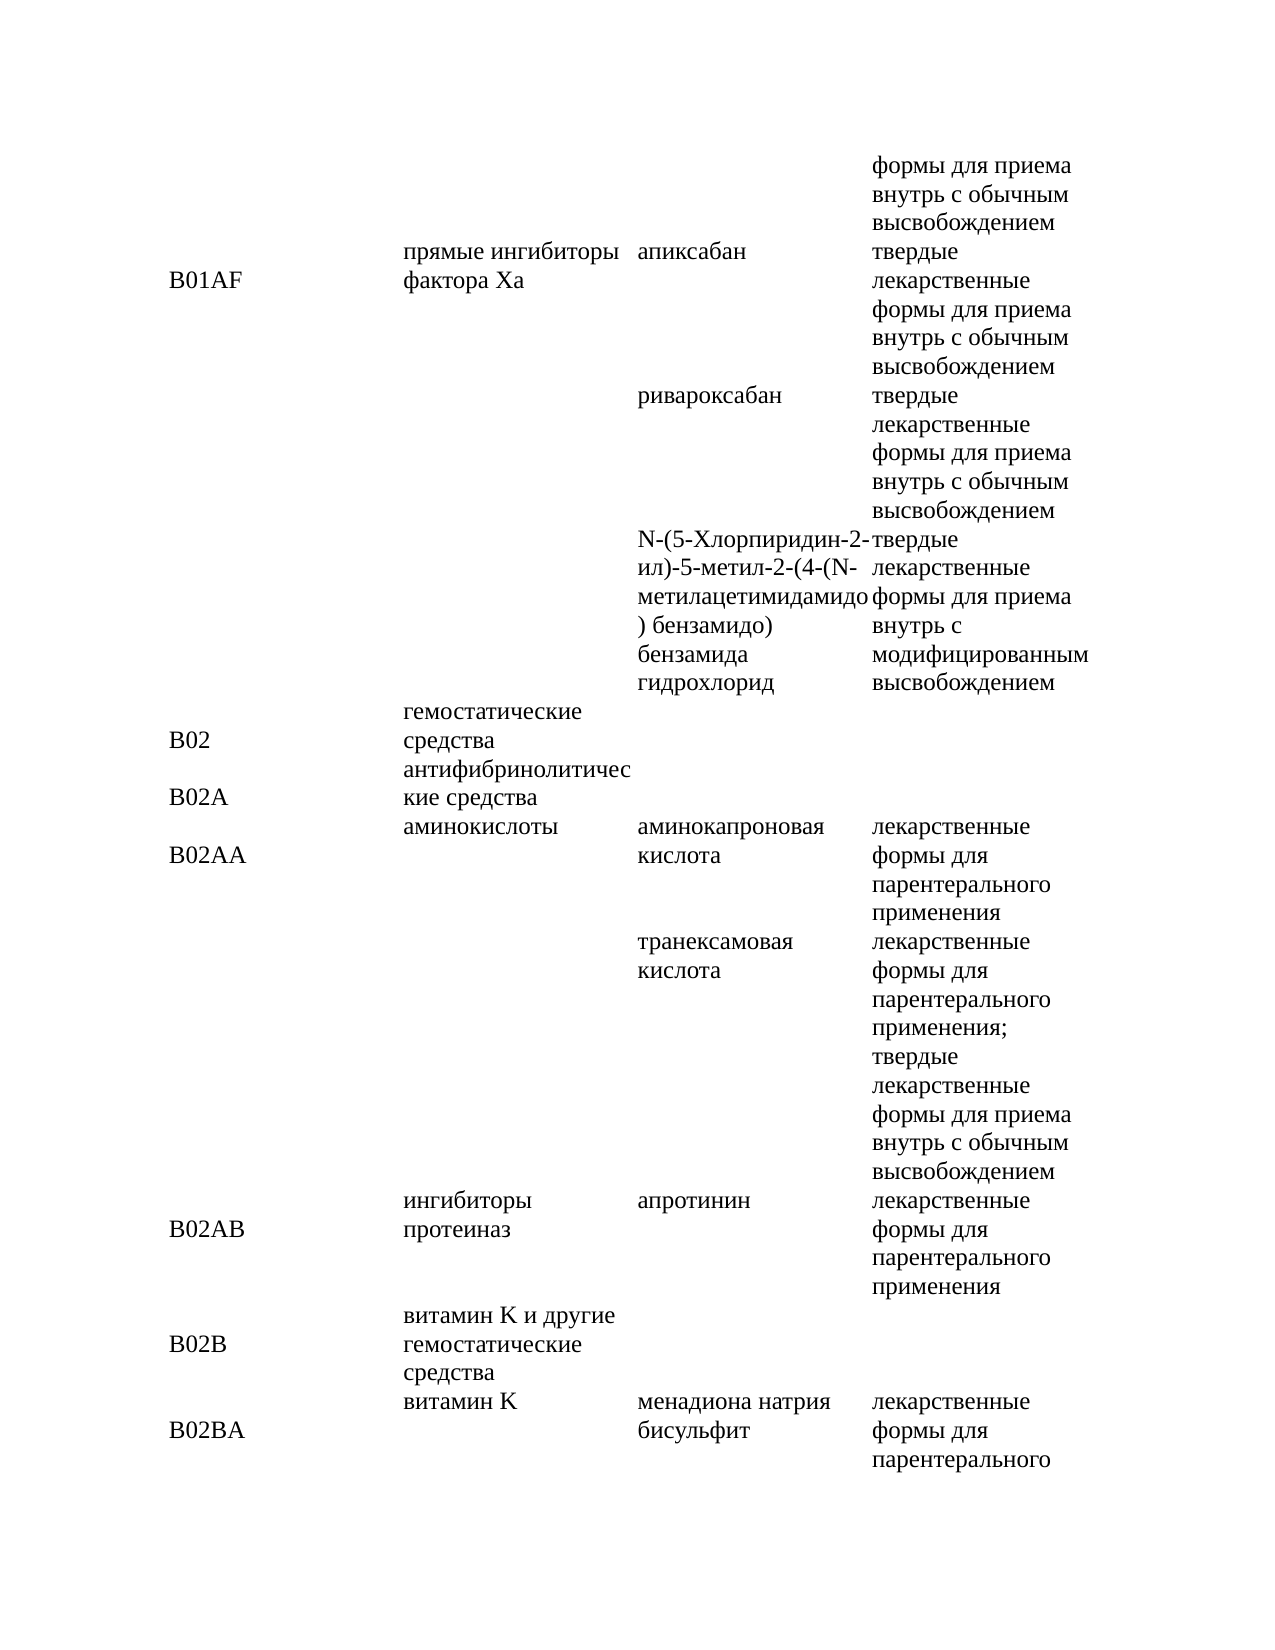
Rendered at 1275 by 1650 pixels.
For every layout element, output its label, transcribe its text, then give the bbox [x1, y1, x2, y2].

table_cell формы для приема внутрь с обычным высвобождением [872, 150, 1106, 236]
table_cell прямые ингибиторы фактора Xa [403, 236, 637, 696]
table_cell гемостатические средства [403, 696, 637, 754]
table_cell [872, 1300, 1106, 1386]
table_cell транексамовая кислота [638, 926, 872, 1185]
table_cell [872, 754, 1106, 811]
table_cell B02 [169, 696, 403, 754]
table_cell лекарственные формы для парентерального [872, 1386, 1106, 1472]
table_cell лекарственные формы для парентерального применения [872, 811, 1106, 926]
table_cell ривароксабан [638, 380, 872, 524]
table_cell лекарственные формы для парентерального применения [872, 1185, 1106, 1300]
table_cell [403, 150, 637, 236]
table_cell витамин K и другие гемостатические средства [403, 1300, 637, 1386]
table_cell [638, 1300, 872, 1386]
table_cell аминокапроновая кислота [638, 811, 872, 926]
table_cell твердые лекарственные формы для приема внутрь с обычным высвобождением [872, 380, 1106, 524]
table_cell апротинин [638, 1185, 872, 1300]
table_cell B02BA [169, 1386, 403, 1472]
table_cell апиксабан [638, 236, 872, 380]
table_cell твердые лекарственные формы для приема внутрь с модифицированным высвобождением [872, 524, 1106, 696]
table_cell B02A [169, 754, 403, 811]
table_cell B02AA [169, 811, 403, 1185]
table_cell антифибринолитические средства [403, 754, 637, 811]
table_cell B02AB [169, 1185, 403, 1300]
table_cell [638, 696, 872, 754]
table_cell твердые лекарственные формы для приема внутрь с обычным высвобождением [872, 236, 1106, 380]
table_cell лекарственные формы для парентерального применения; твердые лекарственные формы для приема внутрь с обычным высвобождением [872, 926, 1106, 1185]
table_cell витамин K [403, 1386, 637, 1472]
table_cell [638, 754, 872, 811]
table_cell [169, 150, 403, 236]
table_cell аминокислоты [403, 811, 637, 1185]
table_cell [638, 150, 872, 236]
table_cell менадиона натрия бисульфит [638, 1386, 872, 1472]
table_cell ингибиторы протеиназ [403, 1185, 637, 1300]
table_cell [872, 696, 1106, 754]
table_cell B01AF [169, 236, 403, 696]
table_cell B02B [169, 1300, 403, 1386]
table_cell N-(5-Хлорпиридин-2-ил)-5-метил-2-(4-(N-метилацетимидамидо) бензамидо) бензамида гидрохлорид [638, 524, 872, 696]
